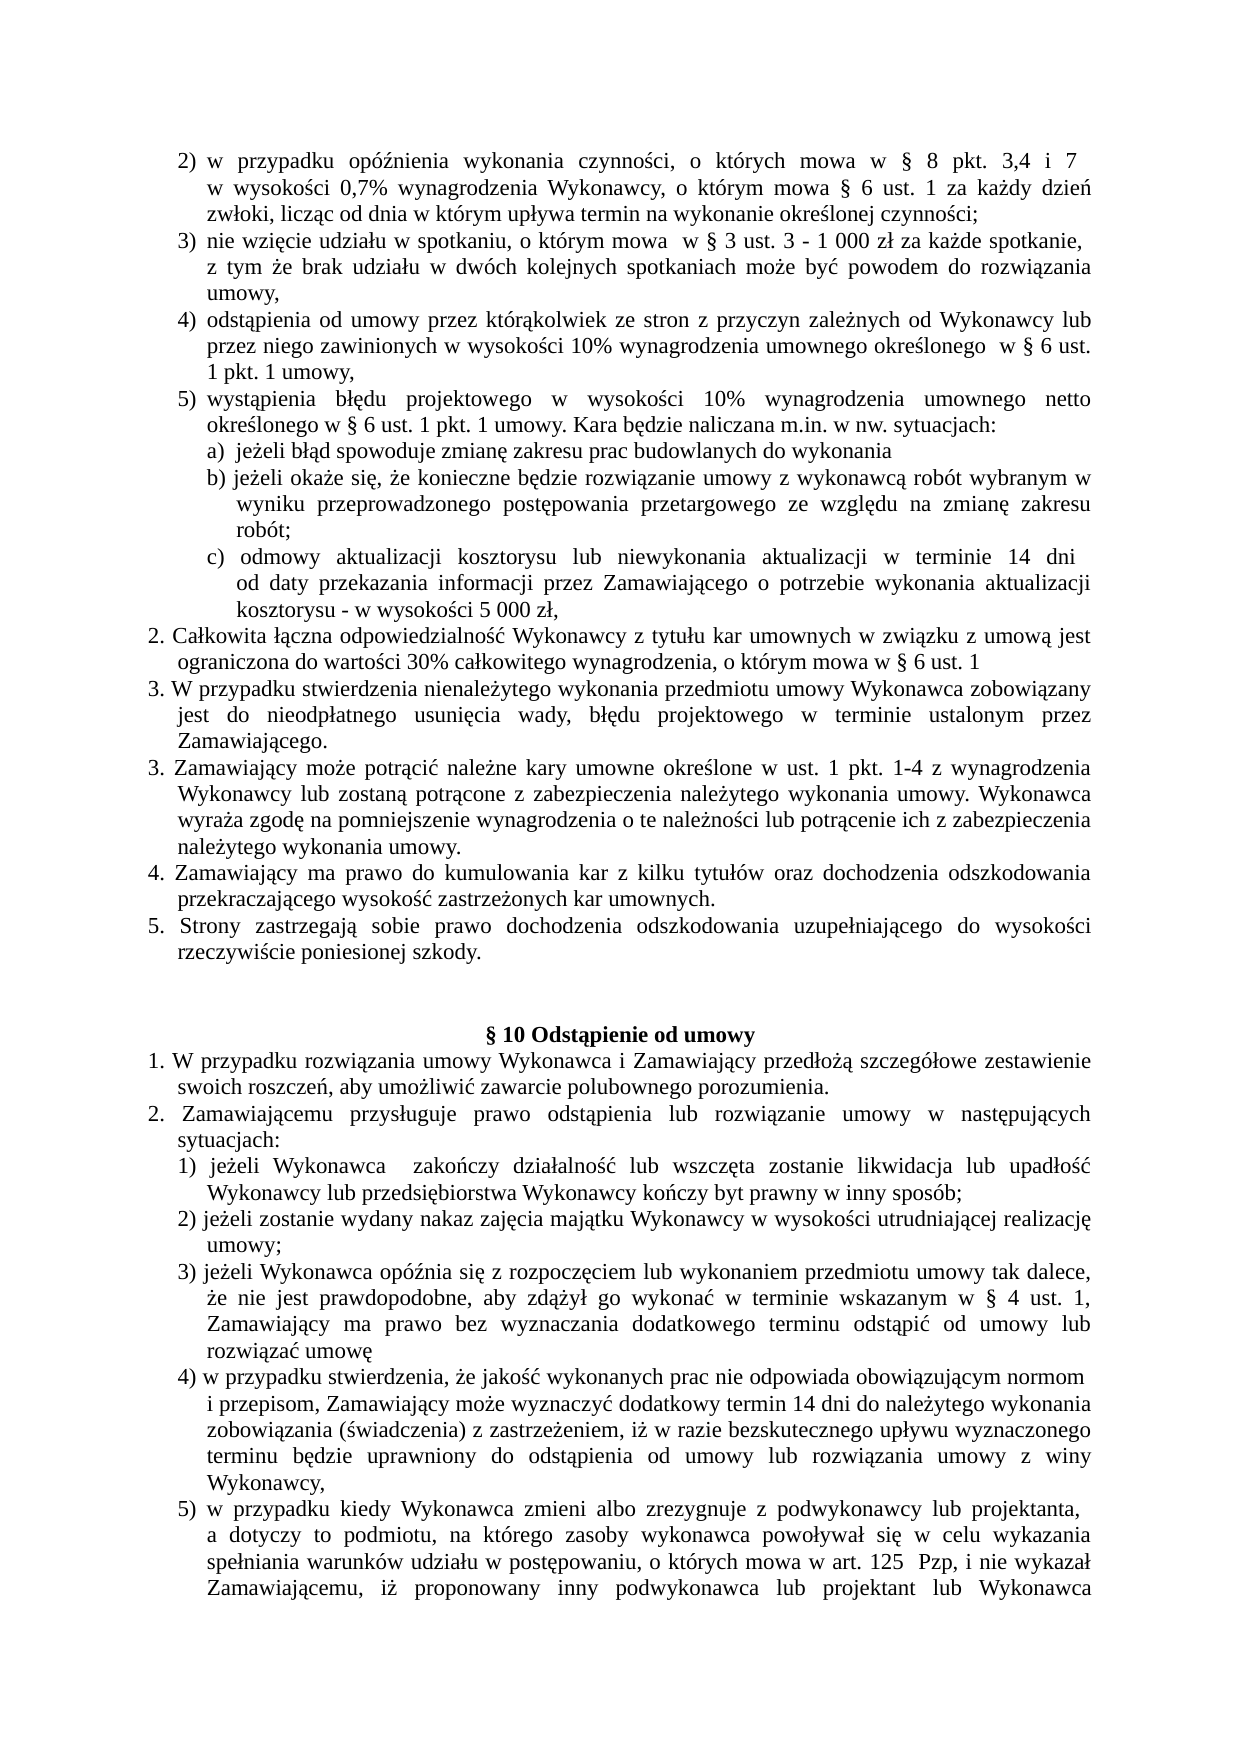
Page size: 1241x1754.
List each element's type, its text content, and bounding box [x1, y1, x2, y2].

text 3. Zamawiający może potrącić należne kary umowne określone w ust. 1 pkt. 1-4 z wynagrodzenia Wykonawcy lub zostaną potrącone z zabezpieczenia należytego wykonania umowy. Wykonawca wyraża zgodę na pomniejszenie wynagrodzenia o te należności lub potrącenie ich z zabezpieczenia należytego wykonania umowy. [148, 754, 1093, 859]
text 5) w przypadku kiedy Wykonawca zmieni albo zrezygnuje z podwykonawcy lub projektanta, a dotyczy to podmiotu, na którego zasoby wykonawca powoływał się w celu wykazania spełniania warunków udziału w postępowaniu, o których mowa w art. 125 Pzp, i nie wykazał Zamawiającemu, iż proponowany inny podwykonawca lub projektant lub Wykonawca [177, 1495, 1093, 1600]
text a) jeżeli błąd spowoduje zmianę zakresu prac budowlanych do wykonania [207, 437, 1093, 464]
text 3. W przypadku stwierdzenia nienależytego wykonania przedmiotu umowy Wykonawca zobowiązany jest do nieodpłatnego usunięcia wady, błędu projektowego w terminie ustalonym przez Zamawiającego. [148, 675, 1093, 754]
list odstąpienia od umowy przez którąkolwiek ze stron z przyczyn zależnych od Wykonawcy lub przez niego zawinionych w wysokości 10% wynagrodzenia umownego określonego w § 6 ust. 1 pkt. 1 umowy, [177, 306, 1093, 385]
text c) odmowy aktualizacji kosztorysu lub niewykonania aktualizacji w terminie 14 dni od daty przekazania informacji przez Zamawiającego o potrzebie wykonania aktualizacji kosztorysu - w wysokości 5 000 zł, [207, 543, 1093, 622]
text 1) jeżeli Wykonawca zakończy działalność lub wszczęta zostanie likwidacja lub upadłość Wykonawcy lub przedsiębiorstwa Wykonawcy kończy byt prawny w inny sposób; [177, 1152, 1093, 1205]
list wystąpienia błędu projektowego w wysokości 10% wynagrodzenia umownego netto określonego w § 6 ust. 1 pkt. 1 umowy. Kara będzie naliczana m.in. w nw. sytuacjach: [177, 385, 1093, 437]
text 3) jeżeli Wykonawca opóźnia się z rozpoczęciem lub wykonaniem przedmiotu umowy tak dalece, że nie jest prawdopodobne, aby zdążył go wykonać w terminie wskazanym w § 4 ust. 1, Zamawiający ma prawo bez wyznaczania dodatkowego terminu odstąpić od umowy lub rozwiązać umowę [177, 1258, 1093, 1363]
text § 10 Odstąpienie od umowy [148, 1021, 1093, 1047]
text 2. Zamawiającemu przysługuje prawo odstąpienia lub rozwiązanie umowy w następujących sytuacjach: [148, 1100, 1093, 1152]
text 5. Strony zastrzegają sobie prawo dochodzenia odszkodowania uzupełniającego do wysokości rzeczywiście poniesionej szkody. [148, 912, 1093, 964]
text 4) w przypadku stwierdzenia, że jakość wykonanych prac nie odpowiada obowiązującym normom i przepisom, Zamawiający może wyznaczyć dodatkowy termin 14 dni do należytego wykonania zobowiązania (świadczenia) z zastrzeżeniem, iż w razie bezskutecznego upływu wyznaczonego terminu będzie uprawniony do odstąpienia od umowy lub rozwiązania umowy z winy Wykonawcy, [177, 1363, 1093, 1495]
text 2. Całkowita łączna odpowiedzialność Wykonawcy z tytułu kar umownych w związku z umową jest ograniczona do wartości 30% całkowitego wynagrodzenia, o którym mowa w § 6 ust. 1 [148, 622, 1093, 675]
text 4. Zamawiający ma prawo do kumulowania kar z kilku tytułów oraz dochodzenia odszkodowania przekraczającego wysokość zastrzeżonych kar umownych. [148, 859, 1093, 912]
list w przypadku opóźnienia wykonania czynności, o których mowa w § 8 pkt. 3,4 i 7 w wysokości 0,7% wynagrodzenia Wykonawcy, o którym mowa § 6 ust. 1 za każdy dzień zwłoki, licząc od dnia w którym upływa termin na wykonanie określonej czynności; [177, 148, 1093, 227]
text b) jeżeli okaże się, że konieczne będzie rozwiązanie umowy z wykonawcą robót wybranym w wyniku przeprowadzonego postępowania przetargowego ze względu na zmianę zakresu robót; [207, 464, 1093, 543]
text 2) jeżeli zostanie wydany nakaz zajęcia majątku Wykonawcy w wysokości utrudniającej realizację umowy; [177, 1205, 1093, 1258]
text 1. W przypadku rozwiązania umowy Wykonawca i Zamawiający przedłożą szczegółowe zestawienie swoich roszczeń, aby umożliwić zawarcie polubownego porozumienia. [148, 1047, 1093, 1100]
list nie wzięcie udziału w spotkaniu, o którym mowa w § 3 ust. 3 - 1 000 zł za każde spotkanie, z tym że brak udziału w dwóch kolejnych spotkaniach może być powodem do rozwiązania umowy, [177, 227, 1093, 306]
